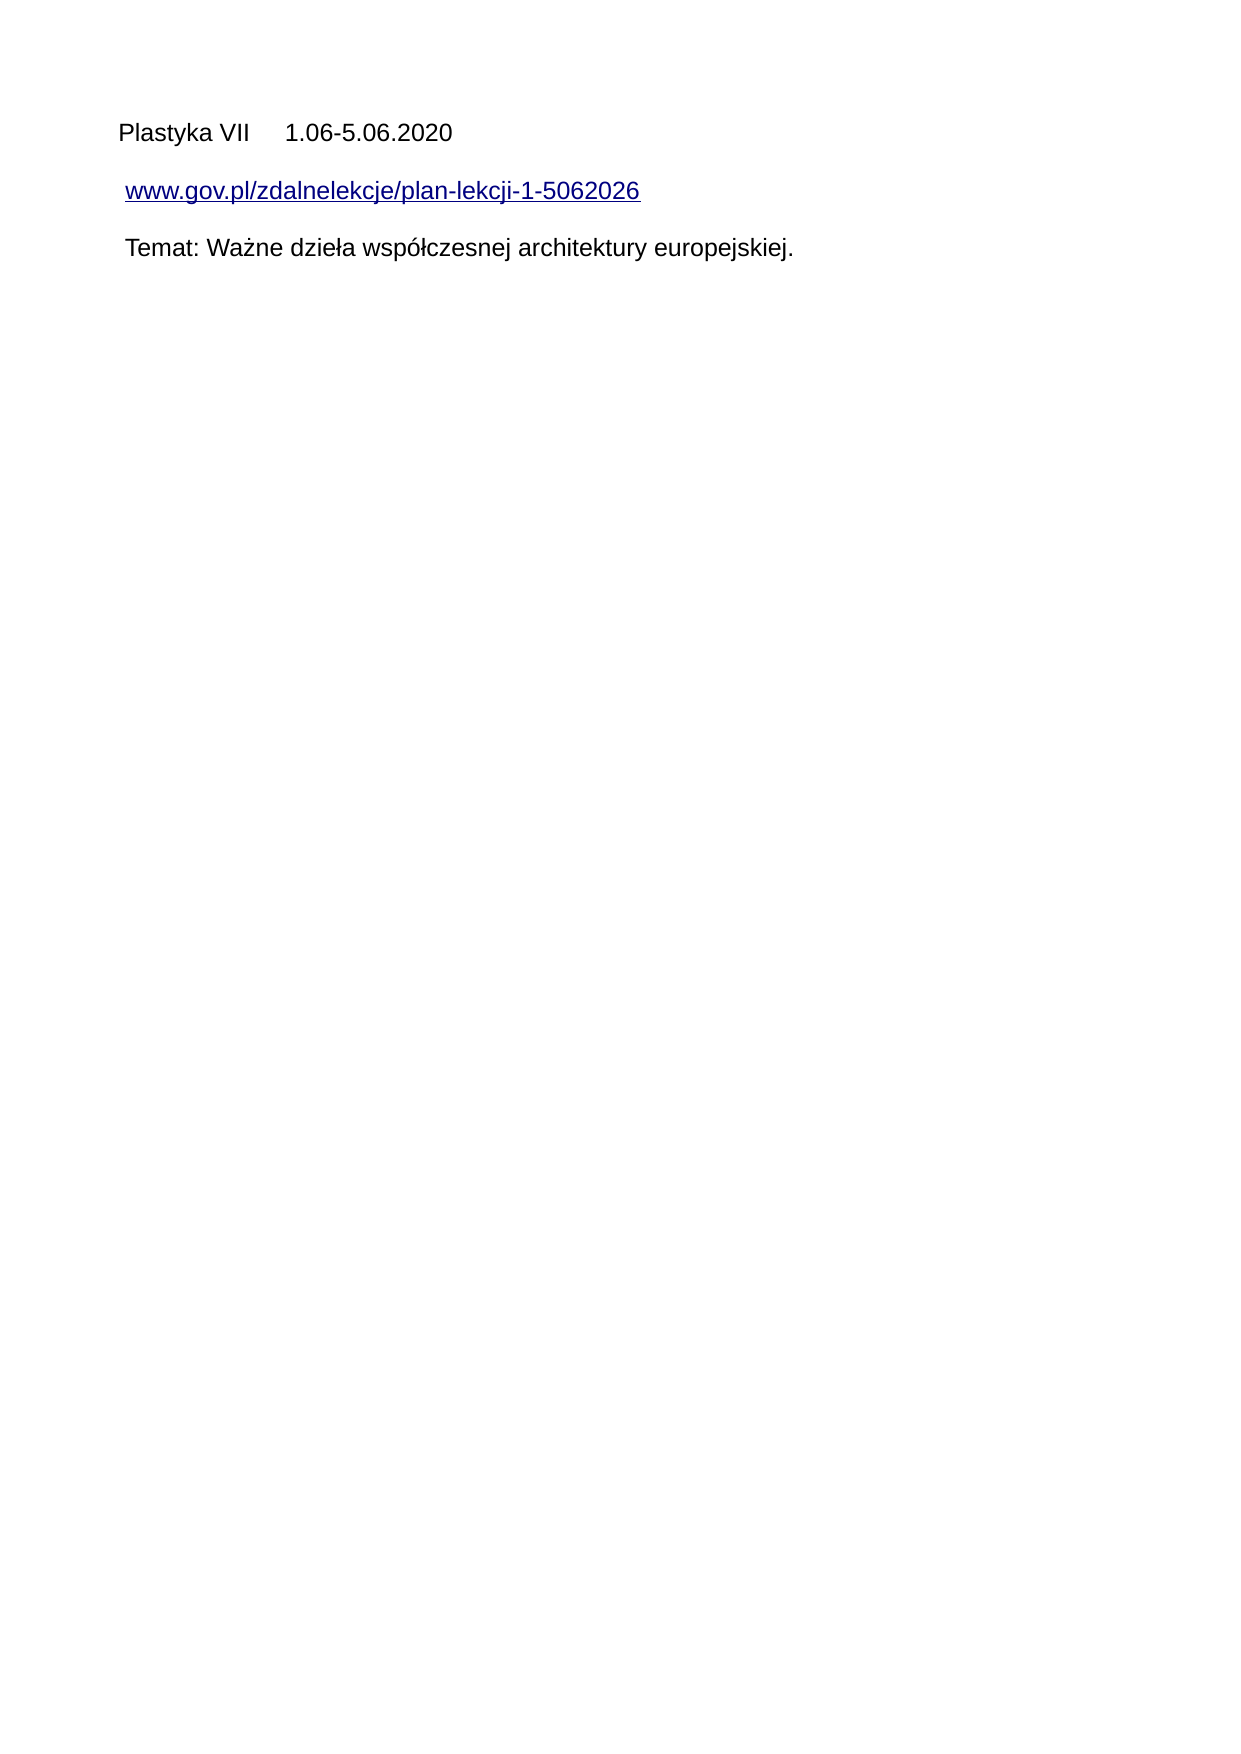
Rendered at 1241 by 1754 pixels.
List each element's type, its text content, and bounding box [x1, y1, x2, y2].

text Temat: Ważne dzieła współczesnej architektury europejskiej. [118, 233, 1122, 262]
text Plastyka VII 1.06-5.06.2020 [118, 118, 1122, 147]
text www.gov.pl/zdalnelekcje/plan-lekcji-1-5062026 [118, 176, 1122, 204]
